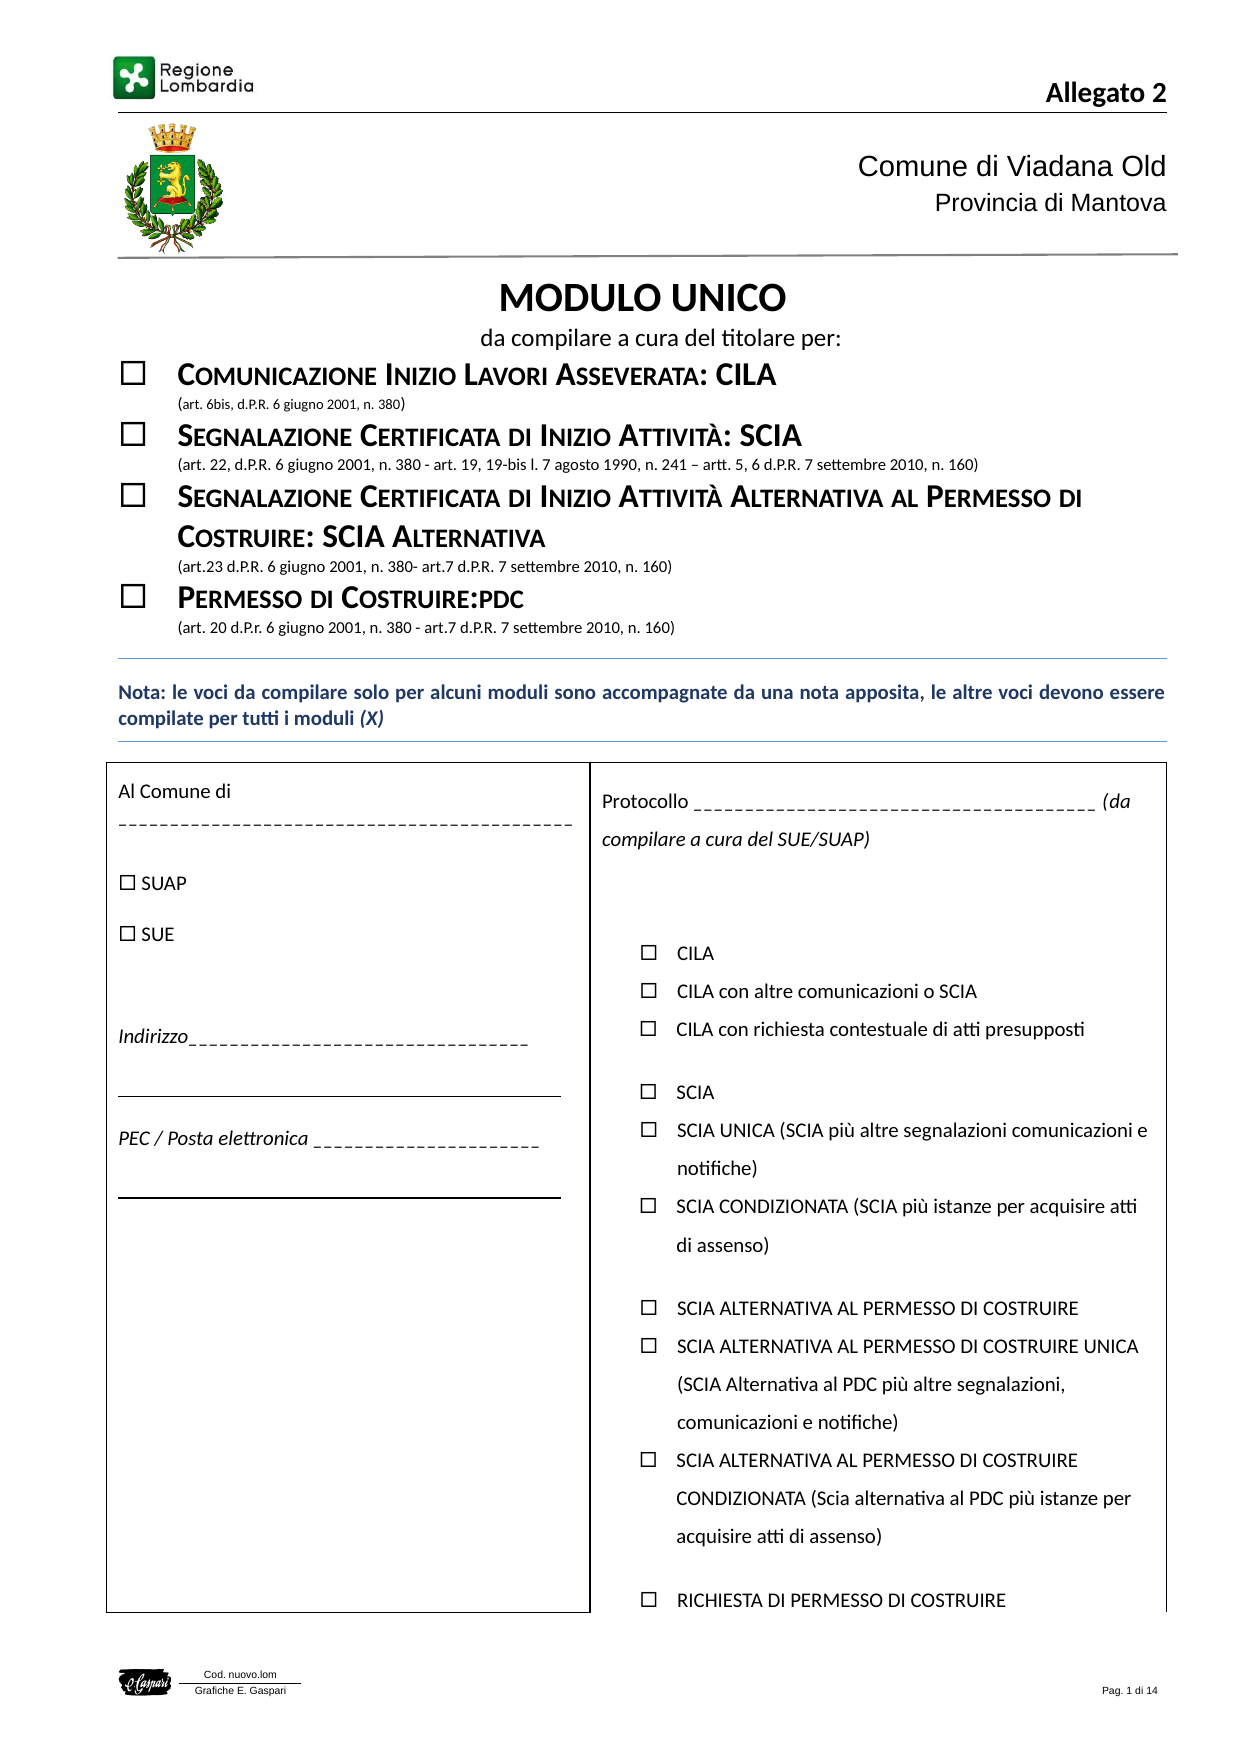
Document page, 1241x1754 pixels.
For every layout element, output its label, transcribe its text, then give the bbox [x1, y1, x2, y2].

text da compilare a cura del titolare per: [156, 322, 1167, 352]
subtitle Comunicazione Inizio Lavori Asseverata: CILA [118, 352, 1167, 393]
text (art. 6bis, d.P.R. 6 giugno 2001, n. 380) [177, 393, 1167, 413]
subtitle MODULO UNICO [118, 271, 1167, 322]
table_header Al Comune di ____________________________________________ [107, 763, 589, 869]
table_cell  SUAP  SUE Indirizzo_________________________________ PEC / Posta elettronica ______________________ [107, 870, 589, 1252]
subtitle Permesso di Costruire:pdc [118, 576, 1167, 617]
table_header Protocollo _______________________________________ (da compilare a cura del SUE/SUAP) CILA CILA con altre comunicazioni o SCIA CILA con richiesta contestuale di atti presupposti SCIA SCIA UNICA (SCIA più altre segnalazioni comunicazioni e notifiche) SCIA CONDIZIONATA (SCIA più istanze per acquisire atti di assenso) SCIA ALTERNATIVA AL PERMESSO DI COSTRUIRE SCIA ALTERNATIVA AL PERMESSO DI COSTRUIRE UNICA (SCIA Alternativa al PDC più altre segnalazioni, comunicazioni e notifiche) SCIA ALTERNATIVA AL PERMESSO DI COSTRUIRE CONDIZIONATA (Scia alternativa al PDC più istanze per acquisire atti di assenso) RICHIESTA DI PERMESSO DI COSTRUIRE [591, 763, 1166, 1612]
text (art.23 d.P.R. 6 giugno 2001, n. 380- art.7 d.P.R. 7 settembre 2010, n. 160) [177, 556, 1167, 576]
picture [99, 43, 266, 112]
text Provincia di Mantova [224, 188, 1167, 216]
picture [122, 123, 224, 255]
subtitle Segnalazione Certificata di Inizio Attività Alternativa al Permesso di Costruire: SCIA Alternativa [118, 474, 1167, 556]
text (art. 20 d.P.r. 6 giugno 2001, n. 380 - art.7 d.P.R. 7 settembre 2010, n. 160) [177, 617, 1167, 637]
text (art. 22, d.P.R. 6 giugno 2001, n. 380 - art. 19, 19-bis l. 7 agosto 1990, n. 241 – artt. 5, 6 d.P.R. 7 settembre 2010, n. 160) [177, 454, 1167, 474]
table_cell [107, 1252, 589, 1612]
subtitle Segnalazione Certificata di Inizio Attività: SCIA [118, 413, 1167, 454]
text Nota: le voci da compilare solo per alcuni moduli sono accompagnate da una nota apposita, le altre voci devono essere compilate per tutti i moduli (X) [118, 659, 1167, 741]
picture [118, 1668, 171, 1696]
text Comune di Viadana Old [224, 149, 1167, 183]
